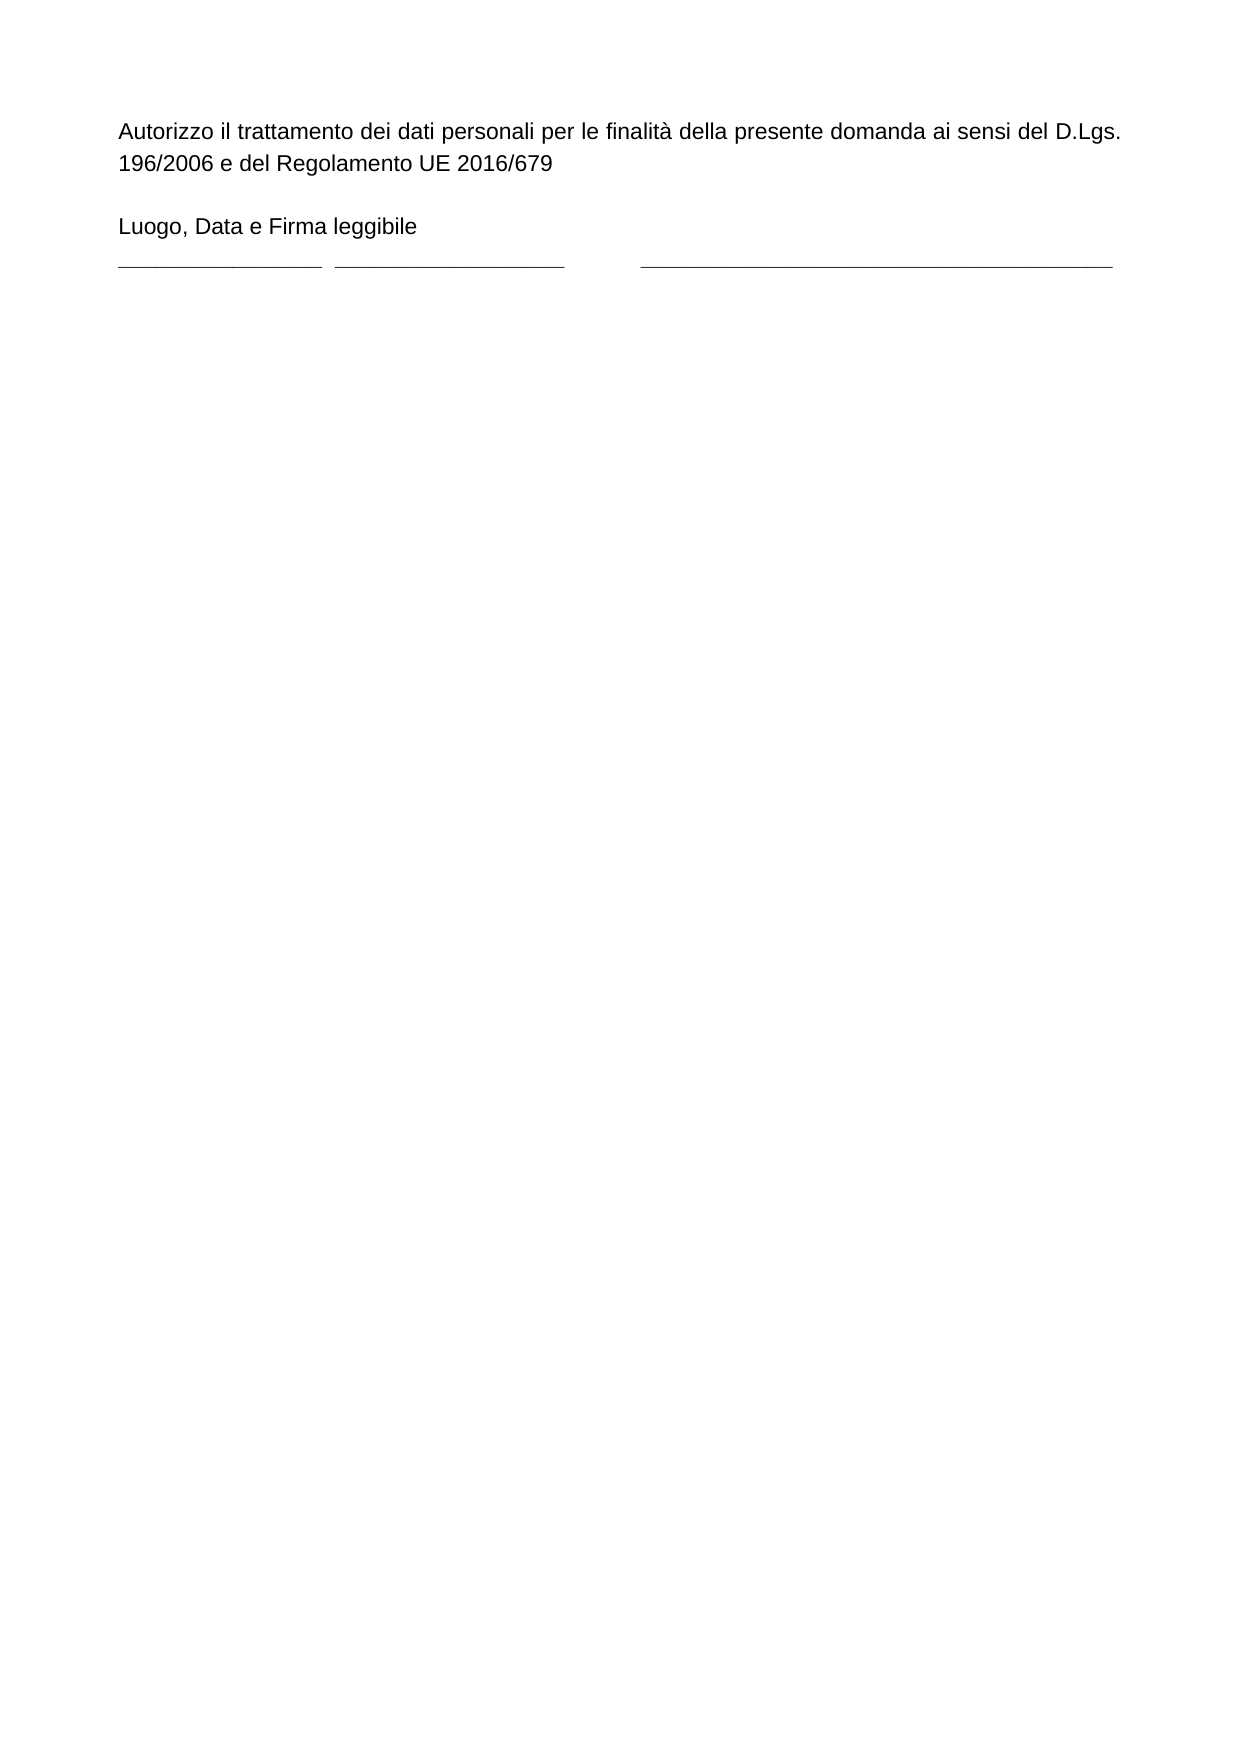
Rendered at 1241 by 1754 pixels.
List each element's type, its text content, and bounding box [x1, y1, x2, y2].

text Autorizzo il trattamento dei dati personali per le finalità della presente domanda ai sensi del D.Lgs. 196/2006 e del Regolamento UE 2016/679 [118, 118, 1122, 176]
text ________________ __________________ _____________________________________ [118, 244, 1122, 271]
text Luogo, Data e Firma leggibile [118, 213, 1122, 239]
